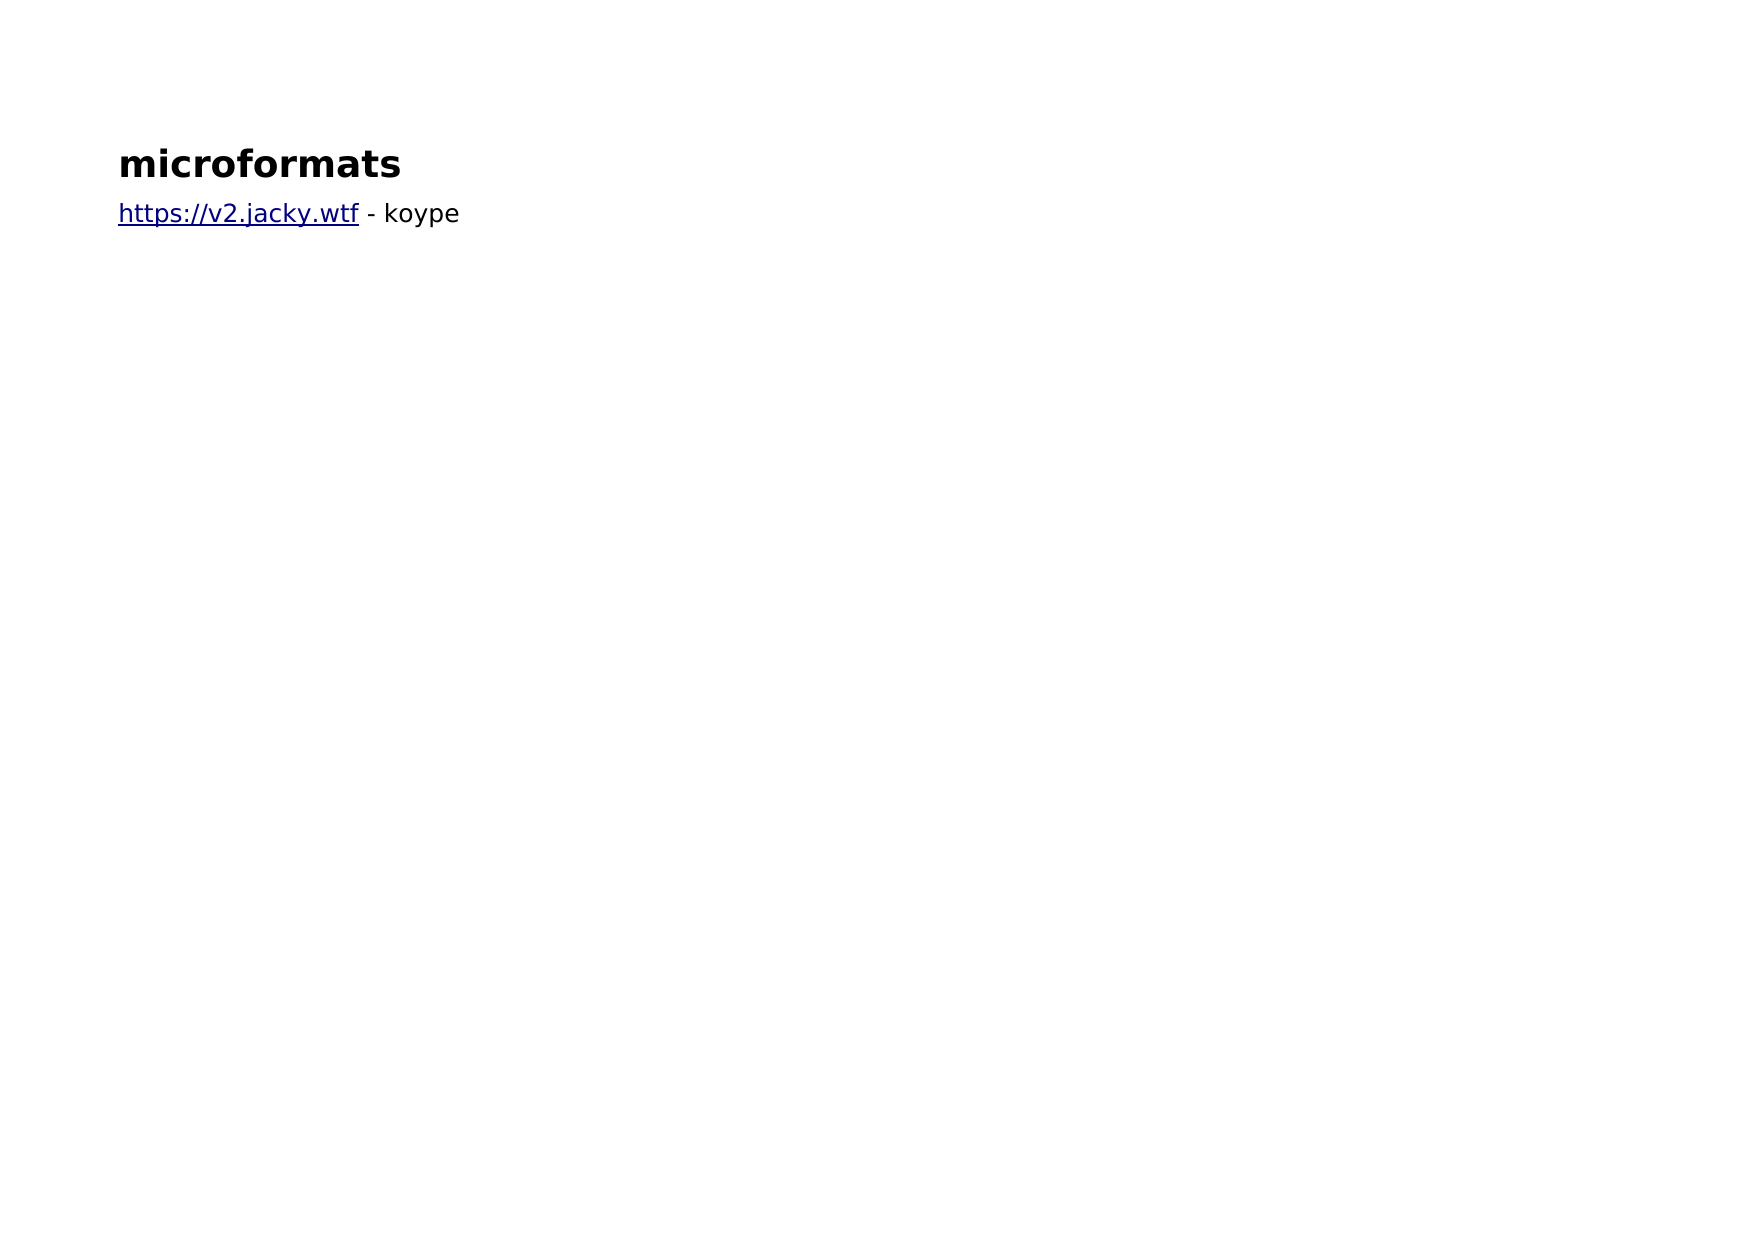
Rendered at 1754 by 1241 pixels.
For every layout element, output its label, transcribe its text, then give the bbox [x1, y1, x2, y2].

text https://v2.jacky.wtf - koype [118, 199, 1636, 228]
subtitle microformats [118, 143, 1636, 187]
